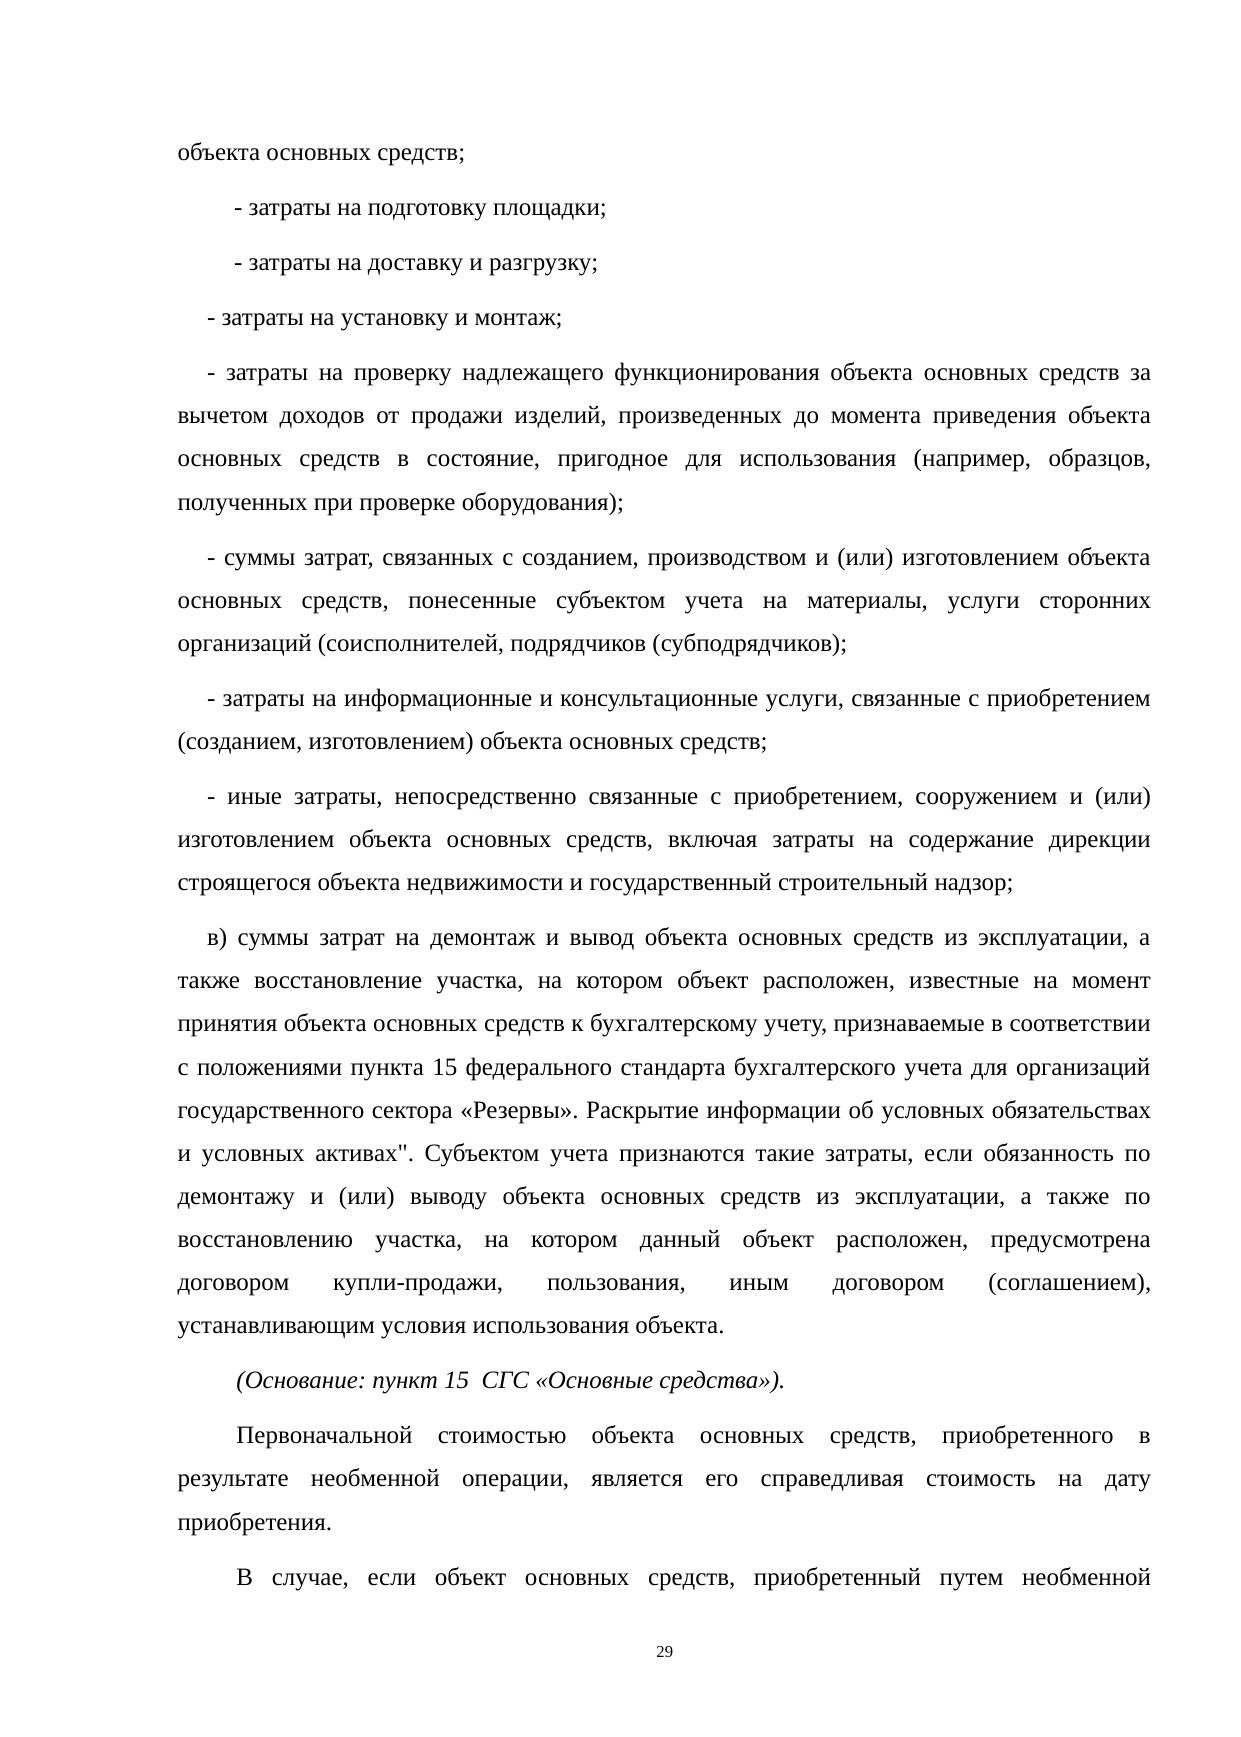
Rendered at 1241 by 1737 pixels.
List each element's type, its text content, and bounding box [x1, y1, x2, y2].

text - суммы затрат, связанных с созданием, производством и (или) изготовлением объекта основных средств, понесенные субъектом учета на материалы, услуги сторонних организаций (соисполнителей, подрядчиков (субподрядчиков); [177, 542, 1152, 657]
text объекта основных средств; [177, 137, 1152, 166]
text - иные затраты, непосредственно связанные с приобретением, сооружением и (или) изготовлением объекта основных средств, включая затраты на содержание дирекции строящегося объекта недвижимости и государственный строительный надзор; [177, 781, 1152, 896]
text - затраты на установку и монтаж; [177, 302, 1152, 331]
text - затраты на информационные и консультационные услуги, связанные с приобретением (созданием, изготовлением) объекта основных средств; [177, 683, 1152, 755]
text - затраты на доставку и разгрузку; [177, 247, 1152, 276]
text - затраты на проверку надлежащего функционирования объекта основных средств за вычетом доходов от продажи изделий, произведенных до момента приведения объекта основных средств в состояние, пригодное для использования (например, образцов, полученных при проверке оборудования); [177, 357, 1152, 515]
text Первоначальной стоимостью объекта основных средств, приобретенного в результате необменной операции, является его справедливая стоимость на дату приобретения. [177, 1420, 1152, 1535]
text - затраты на подготовку площадки; [177, 192, 1152, 221]
text в) суммы затрат на демонтаж и вывод объекта основных средств из эксплуатации, а также восстановление участка, на котором объект расположен, известные на момент принятия объекта основных средств к бухгалтерскому учету, признаваемые в соответствии с положениями пункта 15 федерального стандарта бухгалтерского учета для организаций государственного сектора «Резервы». Раскрытие информации об условных обязательствах и условных активах". Субъектом учета признаются такие затраты, если обязанность по демонтажу и (или) выводу объекта основных средств из эксплуатации, а также по восстановлению участка, на котором данный объект расположен, предусмотрена договором купли-продажи, пользования, иным договором (соглашением), устанавливающим условия использования объекта. [177, 922, 1152, 1339]
text В случае, если объект основных средств, приобретенный путем необменной [177, 1562, 1152, 1590]
text (Основание: пункт 15 СГС «Основные средства»). [177, 1365, 1152, 1394]
